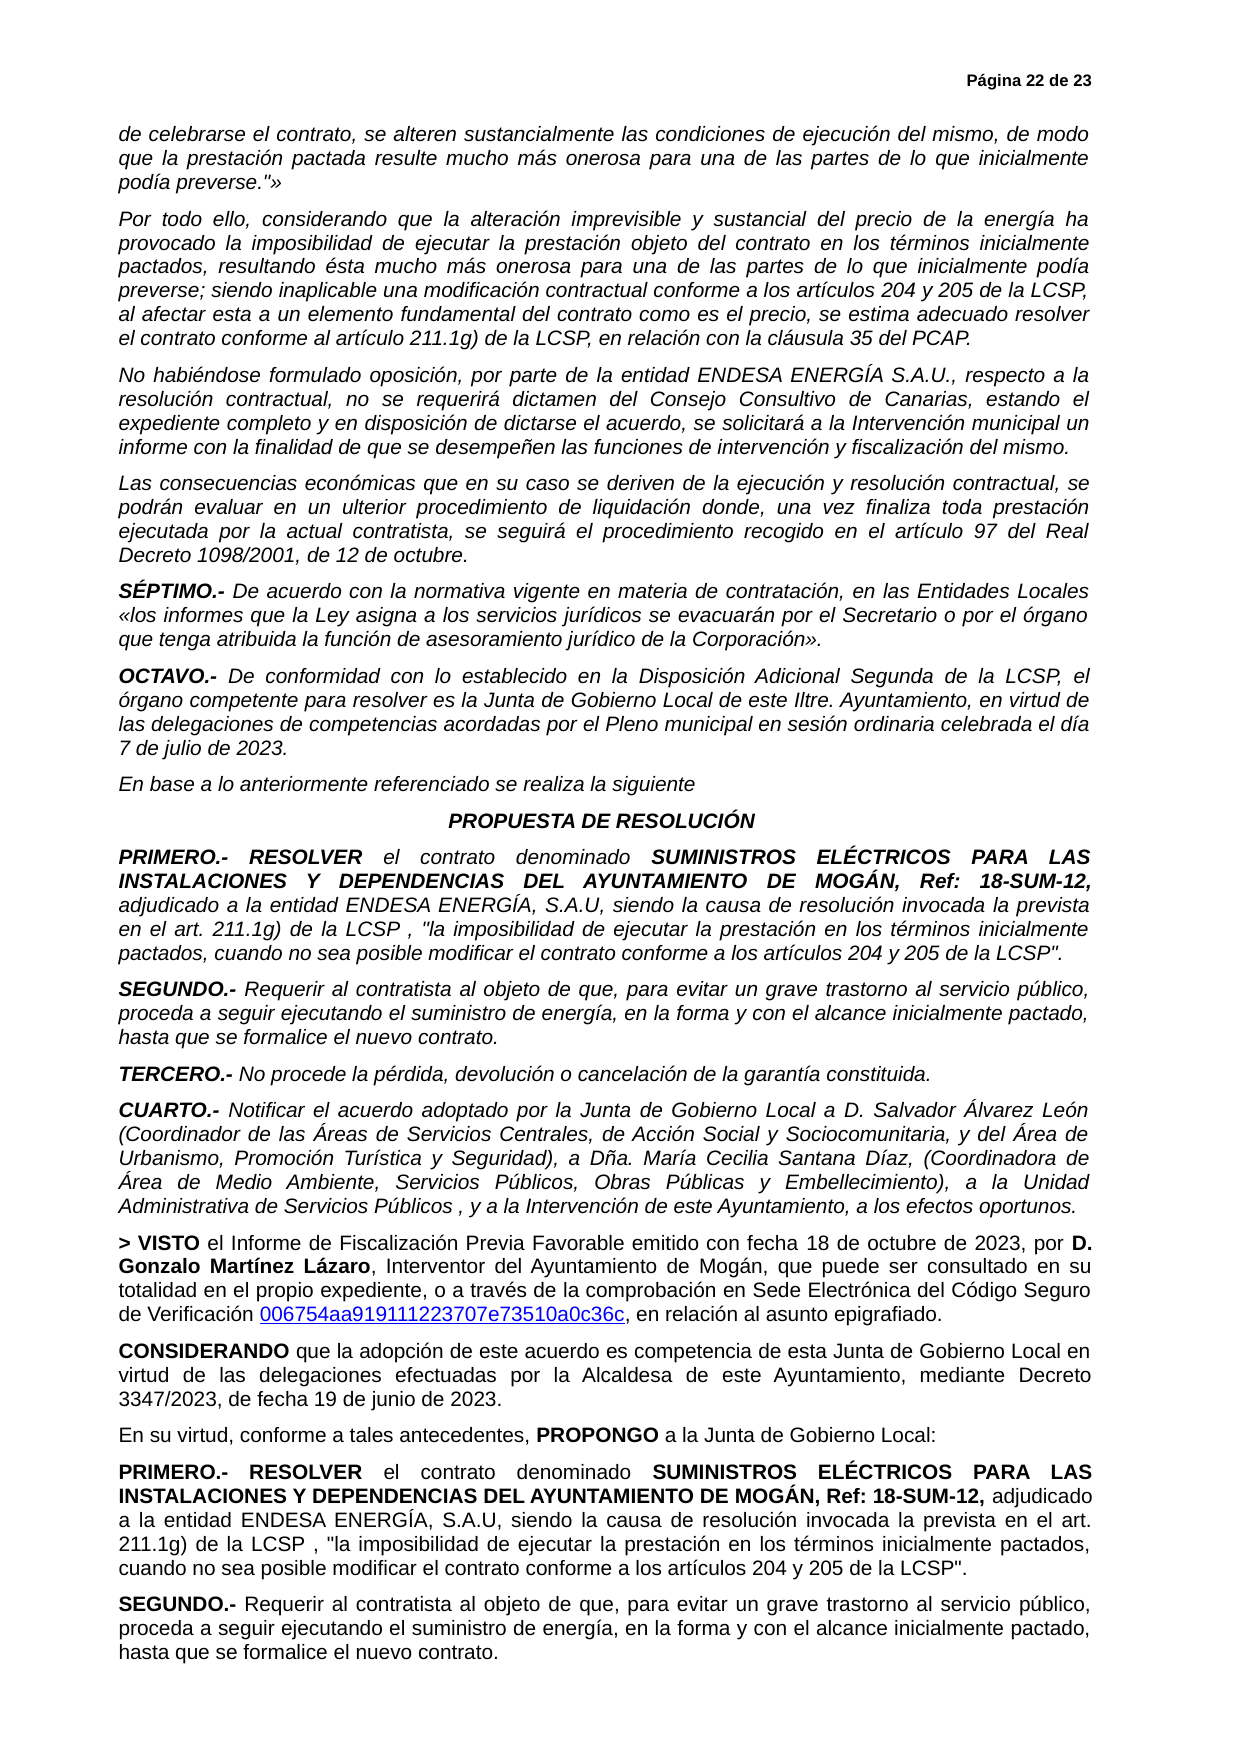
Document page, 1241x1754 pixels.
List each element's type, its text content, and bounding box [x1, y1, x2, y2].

text CUARTO.- Notificar el acuerdo adoptado por la Junta de Gobierno Local a D. Salvador Álvarez León (Coordinador de las Áreas de Servicios Centrales, de Acción Social y Sociocomunitaria, y del Área de Urbanismo, Promoción Turística y Seguridad), a Dña. María Cecilia Santana Díaz, (Coordinadora de Área de Medio Ambiente, Servicios Públicos, Obras Públicas y Embellecimiento), a la Unidad Administrativa de Servicios Públicos , y a la Intervención de este Ayuntamiento, a los efectos oportunos. [118, 1098, 1092, 1218]
text TERCERO.- No procede la pérdida, devolución o cancelación de la garantía constituida. [118, 1062, 1092, 1086]
text PRIMERO.- RESOLVER el contrato denominado SUMINISTROS ELÉCTRICOS PARA LAS INSTALACIONES Y DEPENDENCIAS DEL AYUNTAMIENTO DE MOGÁN, Ref: 18-SUM-12, adjudicado a la entidad ENDESA ENERGÍA, S.A.U, siendo la causa de resolución invocada la prevista en el art. 211.1g) de la LCSP , "la imposibilidad de ejecutar la prestación en los términos inicialmente pactados, cuando no sea posible modificar el contrato conforme a los artículos 204 y 205 de la LCSP". [118, 845, 1092, 965]
text PROPUESTA DE RESOLUCIÓN [118, 808, 1092, 832]
text > VISTO el Informe de Fiscalización Previa Favorable emitido con fecha 18 de octubre de 2023, por D. Gonzalo Martínez Lázaro, Interventor del Ayuntamiento de Mogán, que puede ser consultado en su totalidad en el propio expediente, o a través de la comprobación en Sede Electrónica del Código Seguro de Verificación 006754aa919111223707e73510a0c36c, en relación al asunto epigrafiado. [118, 1230, 1092, 1326]
text SÉPTIMO.- De acuerdo con la normativa vigente en materia de contratación, en las Entidades Locales «los informes que la Ley asigna a los servicios jurídicos se evacuarán por el Secretario o por el órgano que tenga atribuida la función de asesoramiento jurídico de la Corporación». [118, 579, 1092, 651]
text En base a lo anteriormente referenciado se realiza la siguiente [118, 772, 1092, 796]
text de celebrarse el contrato, se alteren sustancialmente las condiciones de ejecución del mismo, de modo que la prestación pactada resulte mucho más onerosa para una de las partes de lo que inicialmente podía preverse."» [118, 122, 1092, 194]
text SEGUNDO.- Requerir al contratista al objeto de que, para evitar un grave trastorno al servicio público, proceda a seguir ejecutando el suministro de energía, en la forma y con el alcance inicialmente pactado, hasta que se formalice el nuevo contrato. [118, 977, 1092, 1049]
text CONSIDERANDO que la adopción de este acuerdo es competencia de esta Junta de Gobierno Local en virtud de las delegaciones efectuadas por la Alcaldesa de este Ayuntamiento, mediante Decreto 3347/2023, de fecha 19 de junio de 2023. [118, 1339, 1092, 1411]
text Por todo ello, considerando que la alteración imprevisible y sustancial del precio de la energía ha provocado la imposibilidad de ejecutar la prestación objeto del contrato en los términos inicialmente pactados, resultando ésta mucho más onerosa para una de las partes de lo que inicialmente podía preverse; siendo inaplicable una modificación contractual conforme a los artículos 204 y 205 de la LCSP, al afectar esta a un elemento fundamental del contrato como es el precio, se estima adecuado resolver el contrato conforme al artículo 211.1g) de la LCSP, en relación con la cláusula 35 del PCAP. [118, 206, 1092, 350]
text SEGUNDO.- Requerir al contratista al objeto de que, para evitar un grave trastorno al servicio público, proceda a seguir ejecutando el suministro de energía, en la forma y con el alcance inicialmente pactado, hasta que se formalice el nuevo contrato. [118, 1592, 1092, 1664]
text OCTAVO.- De conformidad con lo establecido en la Disposición Adicional Segunda de la LCSP, el órgano competente para resolver es la Junta de Gobierno Local de este Iltre. Ayuntamiento, en virtud de las delegaciones de competencias acordadas por el Pleno municipal en sesión ordinaria celebrada el día 7 de julio de 2023. [118, 664, 1092, 759]
text No habiéndose formulado oposición, por parte de la entidad ENDESA ENERGÍA S.A.U., respecto a la resolución contractual, no se requerirá dictamen del Consejo Consultivo de Canarias, estando el expediente completo y en disposición de dictarse el acuerdo, se solicitará a la Intervención municipal un informe con la finalidad de que se desempeñen las funciones de intervención y fiscalización del mismo. [118, 363, 1092, 458]
text PRIMERO.- RESOLVER el contrato denominado SUMINISTROS ELÉCTRICOS PARA LAS INSTALACIONES Y DEPENDENCIAS DEL AYUNTAMIENTO DE MOGÁN, Ref: 18-SUM-12, adjudicado a la entidad ENDESA ENERGÍA, S.A.U, siendo la causa de resolución invocada la prevista en el art. 211.1g) de la LCSP , "la imposibilidad de ejecutar la prestación en los términos inicialmente pactados, cuando no sea posible modificar el contrato conforme a los artículos 204 y 205 de la LCSP". [118, 1459, 1092, 1579]
text En su virtud, conforme a tales antecedentes, PROPONGO a la Junta de Gobierno Local: [118, 1423, 1092, 1447]
text Las consecuencias económicas que en su caso se deriven de la ejecución y resolución contractual, se podrán evaluar en un ulterior procedimiento de liquidación donde, una vez finaliza toda prestación ejecutada por la actual contratista, se seguirá el procedimiento recogido en el artículo 97 del Real Decreto 1098/2001, de 12 de octubre. [118, 471, 1092, 567]
